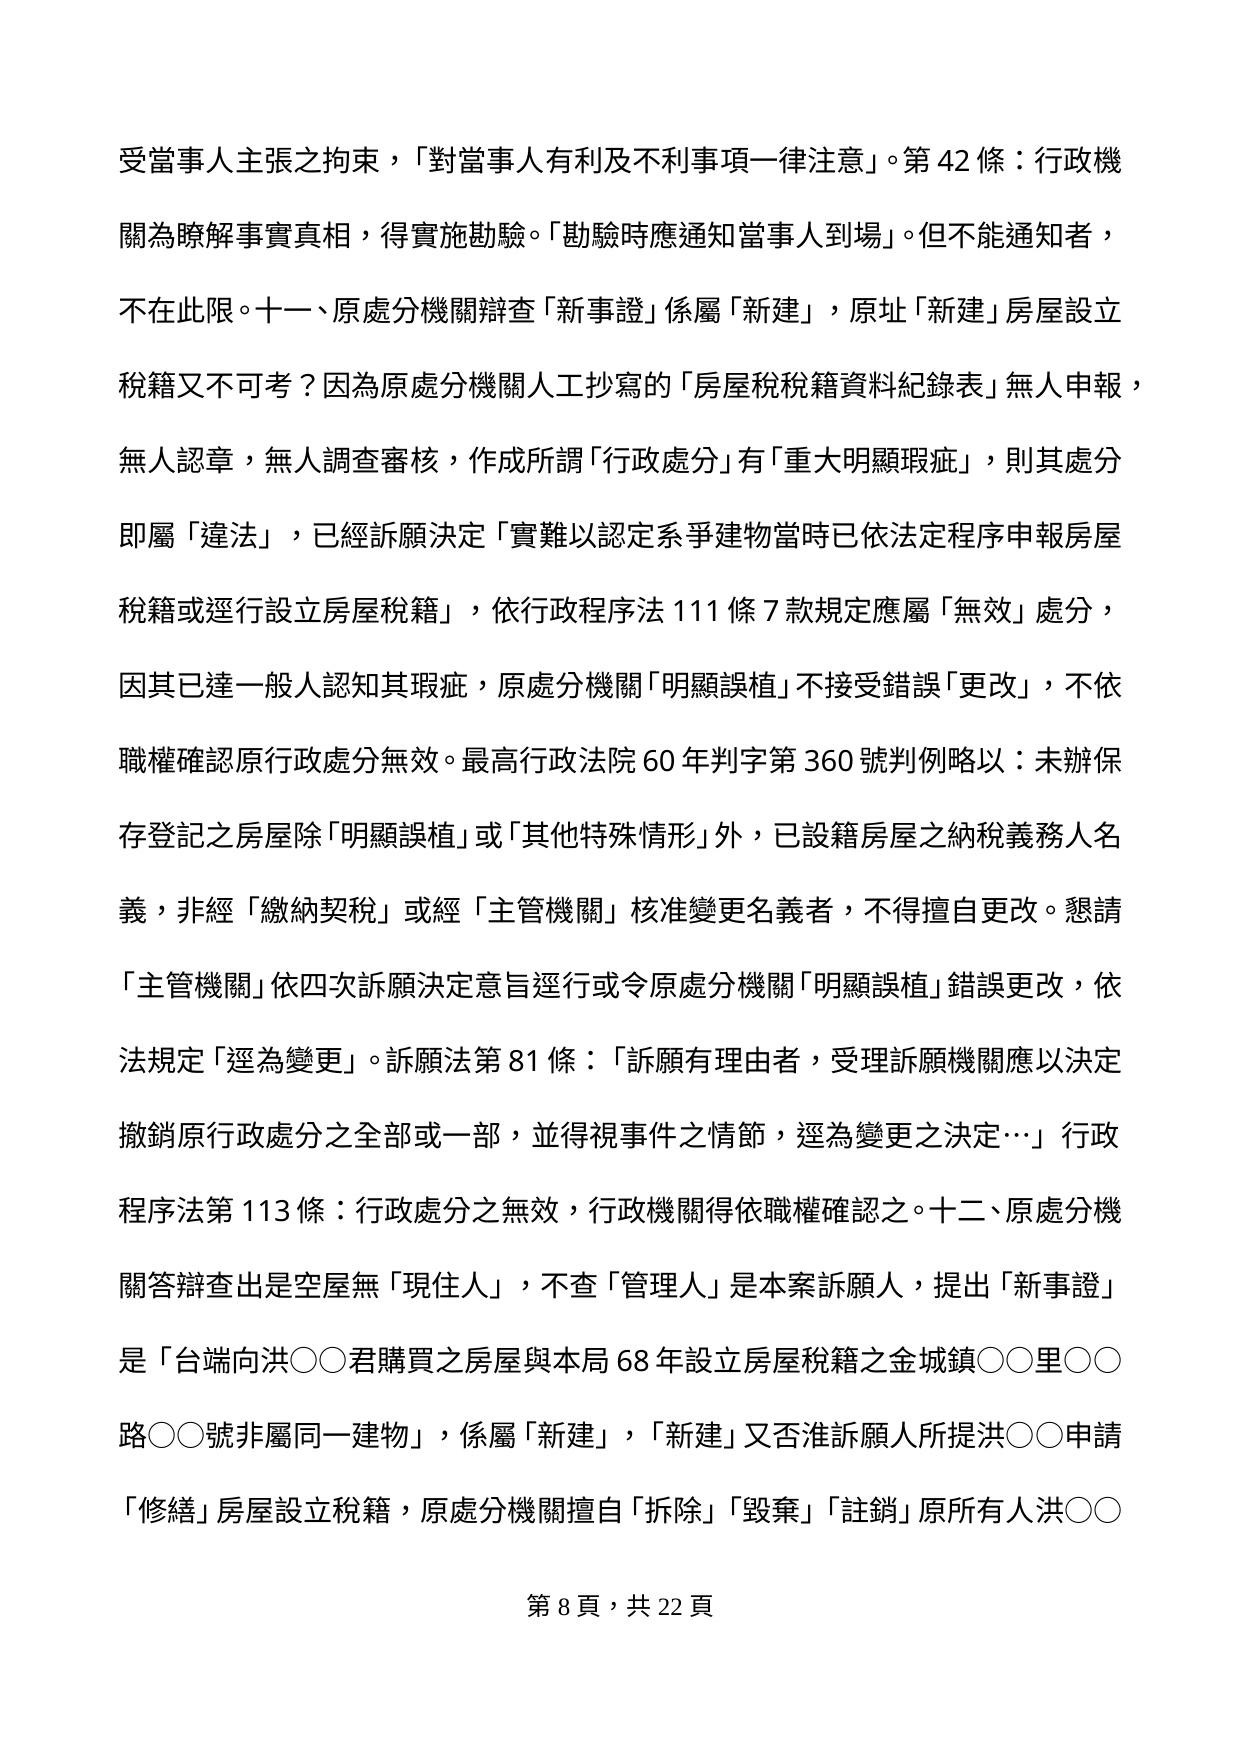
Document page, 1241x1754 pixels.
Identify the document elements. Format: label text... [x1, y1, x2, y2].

text 訴願人訴願及補充理由意旨略謂：一、原處分撤銷。二、原處分機關經訴願決定四次後，今首次提出「新事證」是「台端向洪○○君購買之房屋與本局68年設立房屋稅籍之金城鎮○○里○○路○○號非屬同一建物」，有違訴願決定意旨，今提出「記載拆除」是「新事證」，是「新建」，原始檔案記載實已不可考，不知如何「重新評定」。三、原處分機關說明三、(一)該建物於民國53年已申報設立房屋稅籍，納稅義務人為許〇〇，房屋構造為中式土磚造、中式磚造,總面積為86.68平方公尺，59年增建面積為106.48平方公尺。62年納稅義務人變更為洪〇〇，管理人洪〇〇。本局62年至63年之房屋徵收底冊「登載」63年下期「拆除」，且64年至67年上期房屋徵收底冊無上開房屋之課稅資料。(二)另民國68年設立之房屋税籍紀錄表，納稅義務人為洪〇〇，房屋構造別為鋼筋混凝土、杉木，構造完成日期為67年12月21日，總面積為176.48平方公尺。62年納稅義務人變更為洪〇〇，管理人洪〇〇，原處分機關訴願當中以個資法隱瞞納稅義務人洪〇〇，管理人洪〇〇，有礙事實釐清，62年納稅義務人「變更」應該是納稅義務人「洪○○」，管理人「洪○○」，但洪○○是受洪○○委託申報修理不是受洪○○，金門縣地政事務所印發洪○○委託書委託事項全權代理「重建」，原處分機關「登載」「拆除」(應該又是自行登載沒有人員簽章)才能重新建立「稅籍」變更納稅義務人。民國68年原處分機關設立之「房屋稅籍紀錄表」，納稅義務人洪○○，管理人洪○○已如訴願決定理由四：…無任何依行為時依房屋稅條例第七條規定之申報資料，「申請人」、「調查人員」及各級主管人員欄位均未簽章，金門縣金城鎮公所108年01月15日汁建字第1080000802號函復：「…惟依據洪○○君62年12月27日向本所申請修繕房屋相關資料顯示，洪○○君應屬起造人。」洪○○君是系爭建物「金門縣金城鎮○○里○○路○○號房屋」起造人，原處分機關亦隱瞞不提「起造人」洪○○，謂金城鎮公所沒有載明「所有人」洪○○，不理房屋稅條例：未辦建物所有權第一次登記且所有人不明之房屋，其房屋稅向使用執照所載起造人徵收之；無使用執照者，向建造執照所載起造人徵收之；無建造執照者，向現住人或管理人徵收之。洪○○應屬「起造人」是房屋納稅人，金城鎮公所函復載明，今原處分機關「查證」係屬「新建」，非金城鎮公所指稱「修繕」建物，房屋稅條例第23條：房屋之「新建」重建、增建或典賣移轉，主管建築機關及主辦登記機關應於核准發照或登記之日，同時通知主管稽徵機關。原處分機關67年「重新評定」之建築物係屬「新建」，是否有金城鎮公所「通知」事證，因該設籍之申報資料「申報人」、「調查人員」及各級主管人員欄位均未簽章，不知原處分機關如何「評定」成立，原處分機關前「房屋稅籍紀錄表」登載系爭房屋坐落(城北北段○○地號)不在訴願人土地上(城北北段○○地號) ，為釐清事實真相會同金門縣地政局勘查為登載誤繕，竟不理系爭建物管轄機關金城鎮公所函復洪○○申請修繕房屋相關資料顯示：系爭建物洪○○君應屬起造人。四、原處分機關提出「新事證」是「台端向洪○○君購買之房屋與本局68年設立房屋稅籍之金城鎮○○里○○路○○號非屬同一建物」，係屬「新建」，「新建」又否淮訴願人申請房屋設立新稅籍，謂訴願人土地上房屋已設籍，不知「新建」房屋在那裡？五、原處分機關答辦理由六、(一)至(四)有違訴願決定意旨理由：系爭房屋68年設立房屋稅籍已難認定「依法設立」;(五)至(八)不查系爭房屋水、電用戶人是訴願人，資料顯示系爭房屋是空屋，沒有現住人，但就是訴願人設籍在系爭房屋內也不會被承認是房屋所有人(檢附訴願人辦理遷入戶籍謄本，證明訴願人有實際管領支配能力) ，原處分機關調查系爭房屋無「現住人」是空屋，不調查系爭房屋「管理人」是訴願人，不通知處分相對人陳述意見，按行政程序法第102條：行政機關作成限制或剝奪人民自由或權利之行政處分前，除已依第39條規定，通知處分相對人陳述意見，或決定舉行聽證者外，應給予該處分相對人陳述意見之機會。但法規另有規定者，從其規定。系爭房屋最後承租人許○○租賃用作「金紙倉庫」無「現住人」，103年12月31日許○○租約期滿接到「所有人」洪○○存證信函，即於期限內將系爭房屋出入門戶「鑰匙」交還洪○○轉予承購土地房屋訴願人，並辦理水、電用戶變更為訴願人，水、電費用繳納人是訴願人，106年5月16日訴願人申請房屋稅籍出具法定「承諾書」並附水電繳費單據…已有說明，不解「管理人」還要具備那些「合法」權，原處分機關怎不說明系爭房屋稅籍設立又「合法」在那裡。六、原處分機關答辯理由九(一)至(二) ，反問訴願人又如何「合法」取得系爭房屋？訴願人並無說明。訴願人又如何「合法」取得管理權？訴願人並無說明。訴願人訴願中歷歷說明在案，原處分機關既重複又不理訴願決定，四次乃重為相同內容之處分。從不說明如何「合法」設立系爭房屋「稅籍」，沒有申報人簽章申報，沒有審核員、調查人員簽章審核調查的「房屋稅籍資料紀錄表」訴願決定理由「實難以認定依法定程序申報或逕設」原處分機關前「說明」稱「當初『核定』納稅義務人為「洪○○(納管人洪○○)」之「相關原始資料」已不存在，承辦人員亦無法追尋，實已不可考」原處分機關「行政處分」既「實已不可考」又能逕自辦理變更「管理人」洪○○子洪○○「繼承」專屬父權身分管理人為管理人，顯見「重大明顯瑕疵」，原處分機關40年稅籍不「釐正」還提供給法官做證據，當然，原先系爭房屋座落基地標示不是在訴願人土地上，法官依據審判訴願人土地上沒有房屋，但原處分機關經勘查後承認設籍地號「錯誤」，只有訴願人土地上房屋才「符合」設籍房屋大小，原處分機關提出「新事證」是訴願人土地上的房屋是「新建」，「新建」房屋「證照」在那裡？訴願人沒有說明舉證又如何獲取訴願委員會歷四次訴願決定：原處分撤銷，發回原行政處分機關，於30日內另為適法之處分，原處分機關一直視若無睹訴願決定意旨，令人扼腕，違背行政程序法第8條規定：行政行為，應以誠實信用之方法為之，並應保護人民正當合理之信賴。七、原處分機關答辯理由十：揭臺北高等行政法院91年度簡字第346號行政裁判：所謂「房屋實際使用情形」，指房屋所有權本人使用，或其他有使用權人(例如借用人、承租人) ，若本案系爭房屋所有權人不明，沒有所有權本人使用，向誰借用、承租？訴願決定理由五載明，原處分機關稅籍所載納稅人：洪○○、納管人：洪○○皆已歿並無遺族辦理「繼承」，無法證明系爭房屋係由何人繼承，亦無管理人可再「繼承」「管理人」之證明，原處分機關不按最高行政法院60年判字第360號判例，以訴願人土地上門牌○○號未辦保存登記之房屋設籍「明顯誤植」，没有「申報人」、「調查人員」及各級主管人員在「房屋稅籍資料紀錄表」簽章，房屋稅籍已難認定有依正當法律程序及作業規定設立之「特殊情形」，「變更」已設籍房屋之納稅人義務人名義，所提「新事證」是「台端向洪○○君購買之房屋與本局68年設立房屋稅籍之金城鎮○○里○○路○○號非屬同一建物」，扭曲事實，不承認「設籍違失」「明顯誤植」更改錯誤，有違房屋稅條例、房屋稅稅籍釐正規定。八、訴願人經比對「時間」系爭房屋在土地所有人「洪○○」62年12月27日提出申請修繕地上房屋後，原處分機關才有62年納稅義務人所謂「變更」，63年所謂「拆除」，64年至67年所謂「停稅」，68年重新建立所謂「稅籍」變更納稅義務人，惟該建物沒有人申報辦理，68年「設立」之「房屋稅籍紀錄表」，納稅義務人洪○○，管理人洪○○如訴願決定理由四：…無任何依行為時依房屋稅條例第七條規定之申報資料，「申請人」「調查人員」及各級主管人員欄位均未簽章，實難以認定系爭建物當時已依法定程序申報房屋稅籍或逕行設立房屋稅籍，尤有甚者原處分機關「房屋稅籍紀錄表」納稅義務人洪○○，管理人洪○○皆歿20餘年，至今「所有人」洪○○沒有遺族辦理繼承，「管理人」洪○○專屬身分本身，非屬其繼承人得繼承之權利、義務，沒有所有人委託竟由其子洪○○辦理「繼承」管理人，違背民法第1148條第1項規定。九、原處分機關「一屋只能辦一房屋稅籍設籍登記，不能重複為設籍登記，此乃當然之理。」又怎能讓沒有申報人員、没有調查人員簽章和未加查證就讓系爭房屋設籍，系爭房屋「所有人」已歿沒有遺族辦理繼承，管理人已歿「管理人」不用所有人委託就能再辦理管理人「繼承」，原處分機關違反正當法律程序不遵守？金門縣金城鎮公所相關資料登載：不增高加大「原則」准予修理，建立在「原則」下，金門縣金城鎮公所108年01月15日汁建字第1080000802號函復：「…惟依據洪○○君62年12月27日向本所申請修繕房屋相關資料顯示，洪○○君應屬起造人。」洪○○君是系爭建物「金門縣金城鎮○○里○○路○○號房屋」起造人，原處分機關隱瞞不提「起造人」洪○○，謂金城鎮公所沒有載明「所有人」洪○○，原處分機關片面認定一如只查是空屋查無「現住人」，不查或「管理人」。十、原處分機關辯查「新事證」系爭房屋條屬「新建」，非金城鎮公所指稱「修繕」建物，房屋稅條例第23條：房屋之「新建」重建、增建或典賣移轉，主管建築機關及主辦登記機關應於核准發照或登記之日，同時通知主管稽徵機關。原處分機關67年「重新評定」之建物係屬「新建」，是否有金城鎮公所「通知」事證，系爭房屋設籍之申報資料「申報人」、「調查人員」及各級主管人員欄位均未簽章，亦應無「申報人」檢附法定申報「承諾書」不知原處分機關如何「評定」成立，原處分機關所辯顯係扭曲事實，要無可採。有違憲法保障人民訴訟權之意旨，不遵守行政程序法第36條：行政機關應依職權調查證據，不受當事人主張之拘束，「對當事人有利及不利事項一律注意」。第42條：行政機關為瞭解事實真相，得實施勘驗。「勘驗時應通知當事人到場」。但不能通知者，不在此限。十一、原處分機關辯查「新事證」係屬「新建」，原址「新建」房屋設立稅籍又不可考？因為原處分機關人工抄寫的「房屋稅稅籍資料紀錄表」無人申報，無人認章，無人調查審核，作成所謂「行政處分」有「重大明顯瑕疵」，則其處分即屬「違法」，已經訴願決定「實難以認定系爭建物當時已依法定程序申報房屋稅籍或逕行設立房屋稅籍」，依行政程序法111條7款規定應屬「無效」處分，因其已達一般人認知其瑕疵，原處分機關「明顯誤植」不接受錯誤「更改」，不依職權確認原行政處分無效。最高行政法院60年判字第360號判例略以：未辦保存登記之房屋除「明顯誤植」或「其他特殊情形」外，已設籍房屋之納稅義務人名義，非經「繳納契稅」或經「主管機關」核准變更名義者，不得擅自更改。懇請「主管機關」依四次訴願決定意旨逕行或令原處分機關「明顯誤植」錯誤更改，依法規定「逕為變更」。訴願法第81條：「訴願有理由者，受理訴願機關應以決定撤銷原行政處分之全部或一部，並得視事件之情節，逕為變更之決定…」行政程序法第113條：行政處分之無效，行政機關得依職權確認之。十二、原處分機關答辯查出是空屋無「現住人」，不查「管理人」是本案訴願人，提出「新事證」是「台端向洪○○君購買之房屋與本局68年設立房屋稅籍之金城鎮○○里○○路○○號非屬同一建物」，係屬「新建」，「新建」又否淮訴願人所提洪○○申請「修繕」房屋設立稅籍，原處分機關擅自「拆除」「毀棄」「註銷」原所有人洪○○申請「修繕」53年已設立稅籍之房屋稅籍，違反依行政程序法102條所定之法律程序，不知金城鎮公所核准「修繕」房屋在那裡？十三、訴願人許○○於106年5月15日依稅籍申報規定檢具「承諾書」附土地所有權狀、門牌證明書、土地建物買賣契約書、協議書及切結書和水、電用戶載明訴願人名等繳費收據「確實證明文件」向原處分機關申報系爭房屋之房屋稅籍，歷經四次訴願決定另為適法處分，原處分機關接連四次怠於依訴願決定意旨，誠如前揭。原處分機關不依訴願決定：理由六、「…系爭房屋之所有人歸屬無法證明，已如前述，於該房屋產權未確定前，由處分機關依房屋稅條例第4條第4項、財政部90年1月29日臺財税第0900450294號釋意旨規定，應暫由管理人或現住人繳納房屋稅…」。106年5月15日訴願人檢具「承諾書」申報對系爭房屋有實際管領支配能力，懇請准許訴願人「房屋稅籍資料紀錄表」納稅義務人名義「變更」「申報」，實感德便云云。 [118, 121, 1122, 1546]
